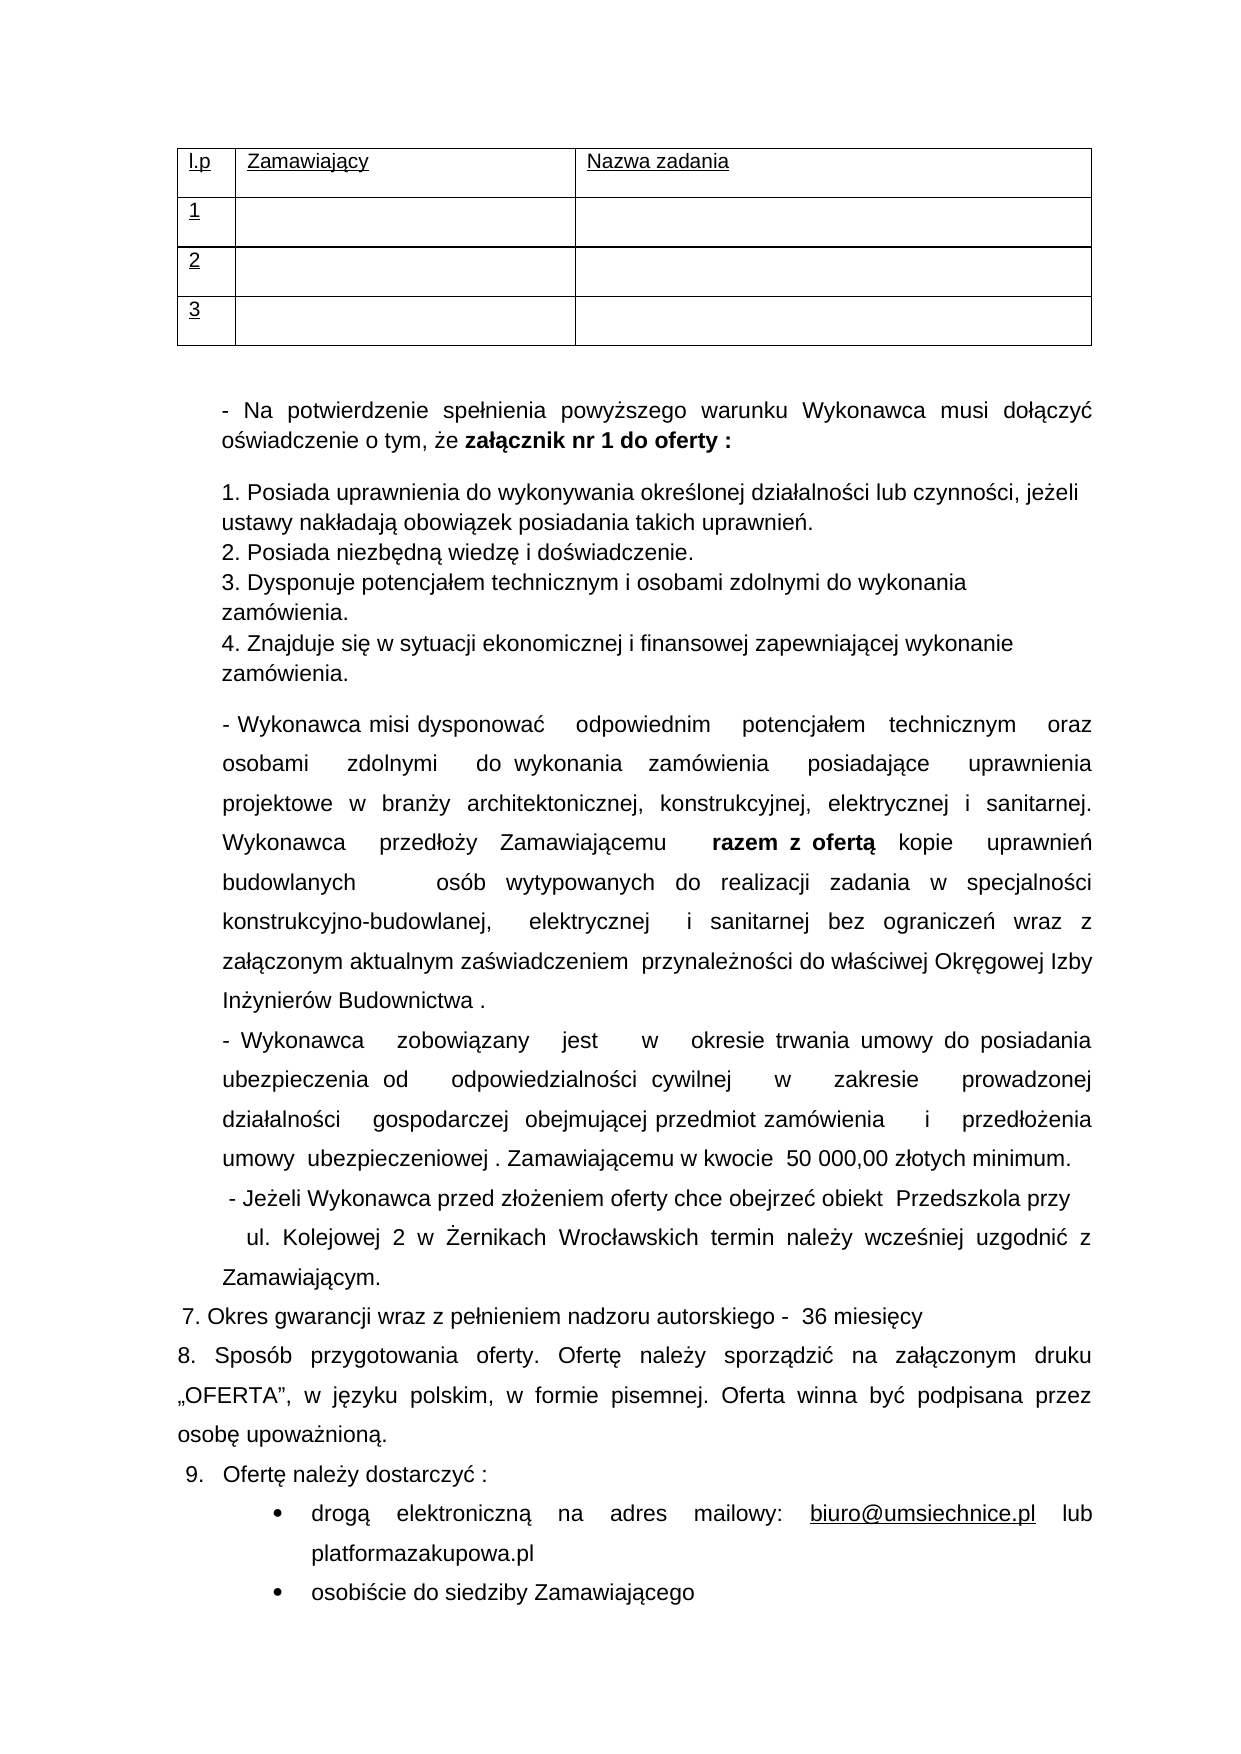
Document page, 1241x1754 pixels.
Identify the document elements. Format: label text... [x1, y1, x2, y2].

text 8. Sposób przygotowania oferty. Ofertę należy sporządzić na załączonym druku „OFERTA”, w języku polskim, w formie pisemnej. Oferta winna być podpisana przez osobę upoważnioną. [177, 1342, 1093, 1448]
table_cell 2 [178, 248, 235, 296]
text - Jeżeli Wykonawca przed złożeniem oferty chce obejrzeć obiekt Przedszkola przy [222, 1184, 1093, 1211]
table_header Nazwa zadania [576, 149, 1091, 197]
list Ofertę należy dostarczyć : [185, 1461, 1093, 1487]
text 7. Okres gwarancji wraz z pełnieniem nadzoru autorskiego - 36 miesięcy [162, 1303, 1093, 1329]
text - Na potwierdzenie spełnienia powyższego warunku Wykonawca musi dołączyć oświadczenie o tym, że załącznik nr 1 do oferty : [221, 397, 1093, 454]
list drogą elektroniczną na adres mailowy: biuro@umsiechnice.pl lub platformazakupowa.pl [274, 1500, 1093, 1566]
table_cell [576, 248, 1091, 296]
text - Wykonawca zobowiązany jest w okresie trwania umowy do posiadania ubezpieczenia od odpowiedzialności cywilnej w zakresie prowadzonej działalności gospodarczej obejmującej przedmiot zamówienia i przedłożenia umowy ubezpieczeniowej . Zamawiającemu w kwocie 50 000,00 złotych minimum. [222, 1027, 1093, 1171]
table_cell [236, 198, 575, 246]
list osobiście do siedziby Zamawiającego [274, 1579, 1093, 1606]
table_header l.p [178, 149, 235, 197]
table_cell [236, 248, 575, 296]
table_cell [576, 198, 1091, 246]
table_cell [236, 297, 575, 345]
table_cell 1 [178, 198, 235, 246]
table_cell 3 [178, 297, 235, 345]
text ul. Kolejowej 2 w Żernikach Wrocławskich termin należy wcześniej uzgodnić z Zamawiającym. [222, 1224, 1093, 1290]
table_header Zamawiający [236, 149, 575, 197]
text 1. Posiada uprawnienia do wykonywania określonej działalności lub czynności, jeżeli ustawy nakładają obowiązek posiadania takich uprawnień. 2. Posiada niezbędną wiedzę i doświadczenie. 3. Dysponuje potencjałem technicznym i osobami zdolnymi do wykonania zamówienia. 4. Znajduje się w sytuacji ekonomicznej i finansowej zapewniającej wykonanie zamówienia. [221, 478, 1093, 686]
table_cell [576, 297, 1091, 345]
text - Wykonawca misi dysponować odpowiednim potencjałem technicznym oraz osobami zdolnymi do wykonania zamówienia posiadające uprawnienia projektowe w branży architektonicznej, konstrukcyjnej, elektrycznej i sanitarnej. Wykonawca przedłoży Zamawiającemu razem z ofertą kopie uprawnień budowlanych osób wytypowanych do realizacji zadania w specjalności konstrukcyjno-budowlanej, elektrycznej i sanitarnej bez ograniczeń wraz z załączonym aktualnym zaświadczeniem przynależności do właściwej Okręgowej Izby Inżynierów Budownictwa . [222, 711, 1093, 1013]
